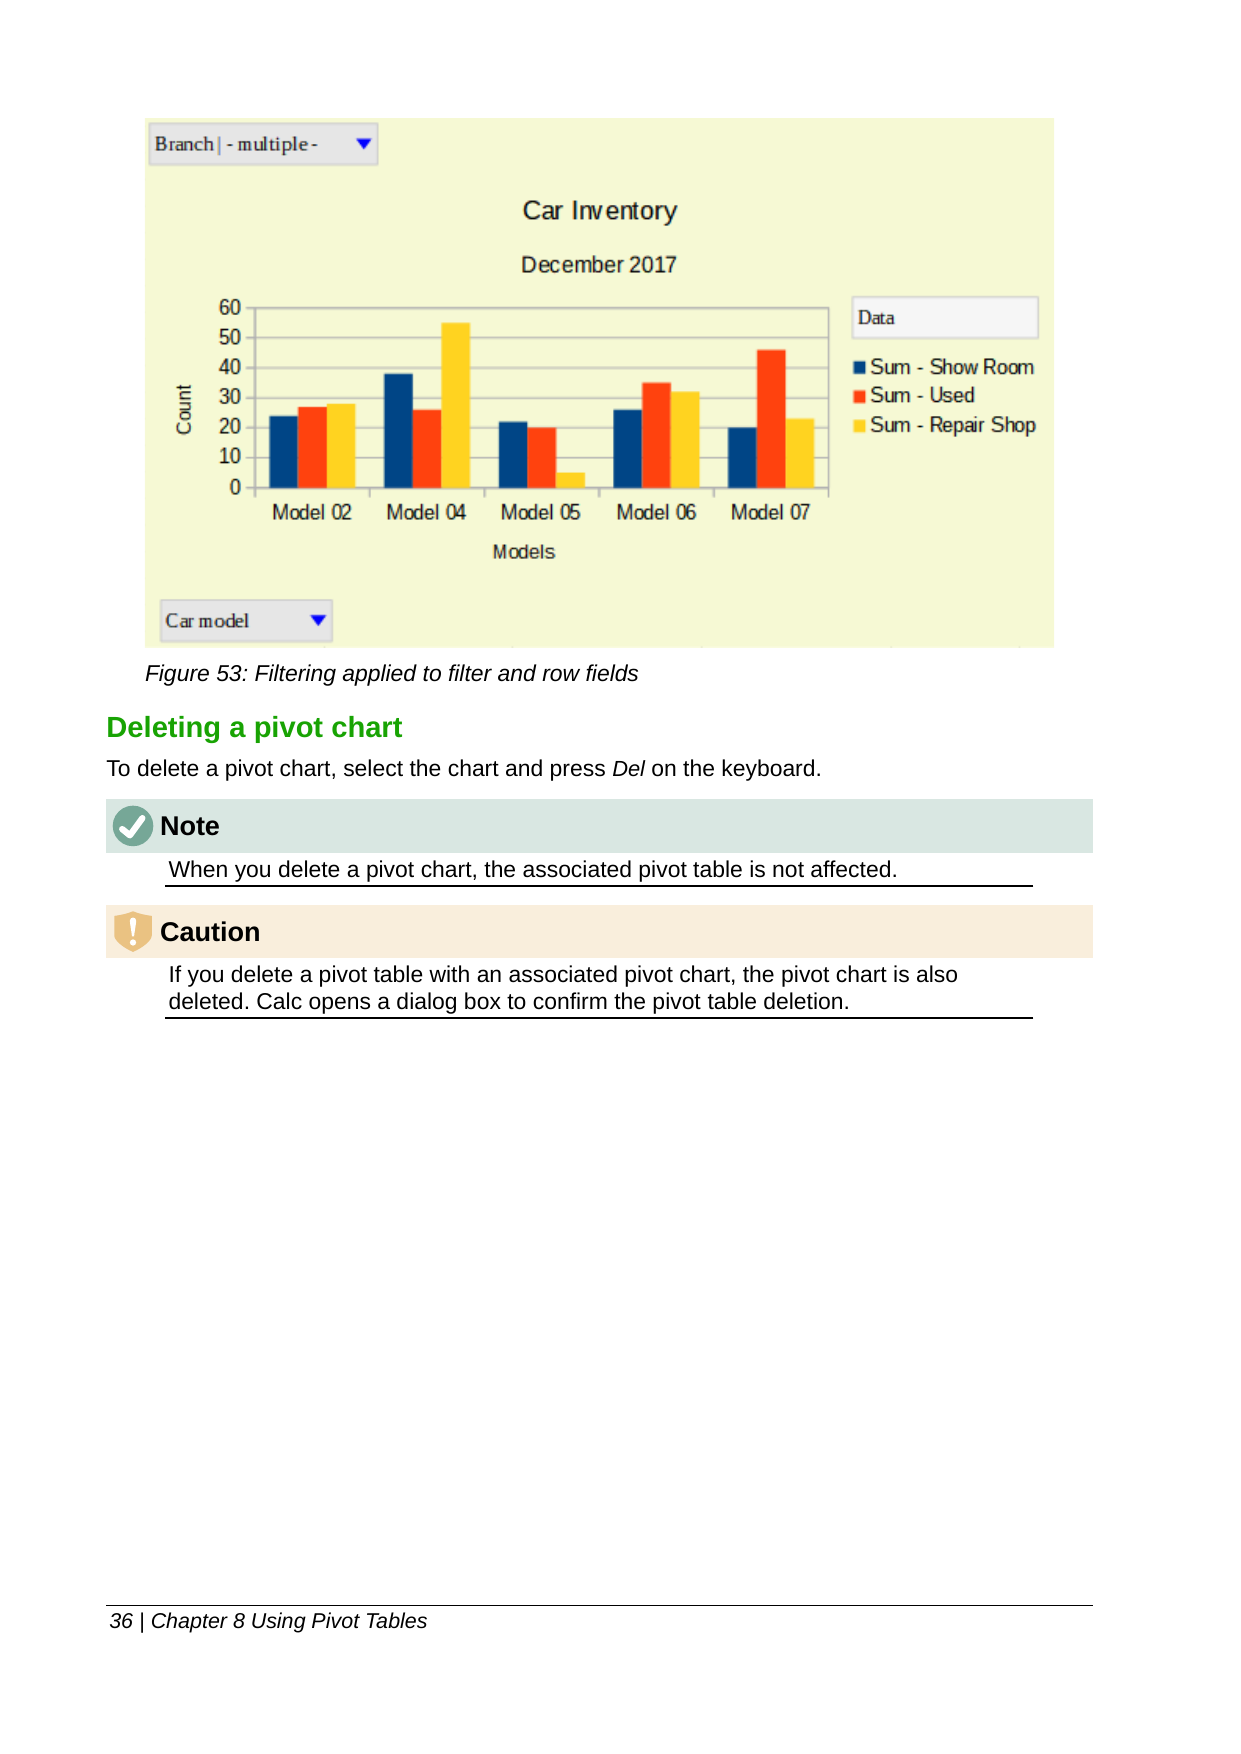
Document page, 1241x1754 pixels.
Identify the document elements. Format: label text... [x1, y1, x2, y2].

subtitle Note [106, 799, 1093, 853]
subtitle Caution [106, 905, 1093, 958]
text When you delete a pivot chart, the associated pivot table is not affected. [165, 853, 1033, 885]
subtitle Deleting a pivot chart [106, 710, 1093, 743]
picture [144, 118, 1055, 648]
text If you delete a pivot table with an associated pivot chart, the pivot chart is also deleted. Calc opens a dialog box to confirm the pivot table deletion. [165, 958, 1033, 1017]
text To delete a pivot chart, select the chart and press Del on the keyboard. [106, 755, 1093, 781]
text Figure 53: Filtering applied to filter and row fields [145, 660, 1054, 686]
